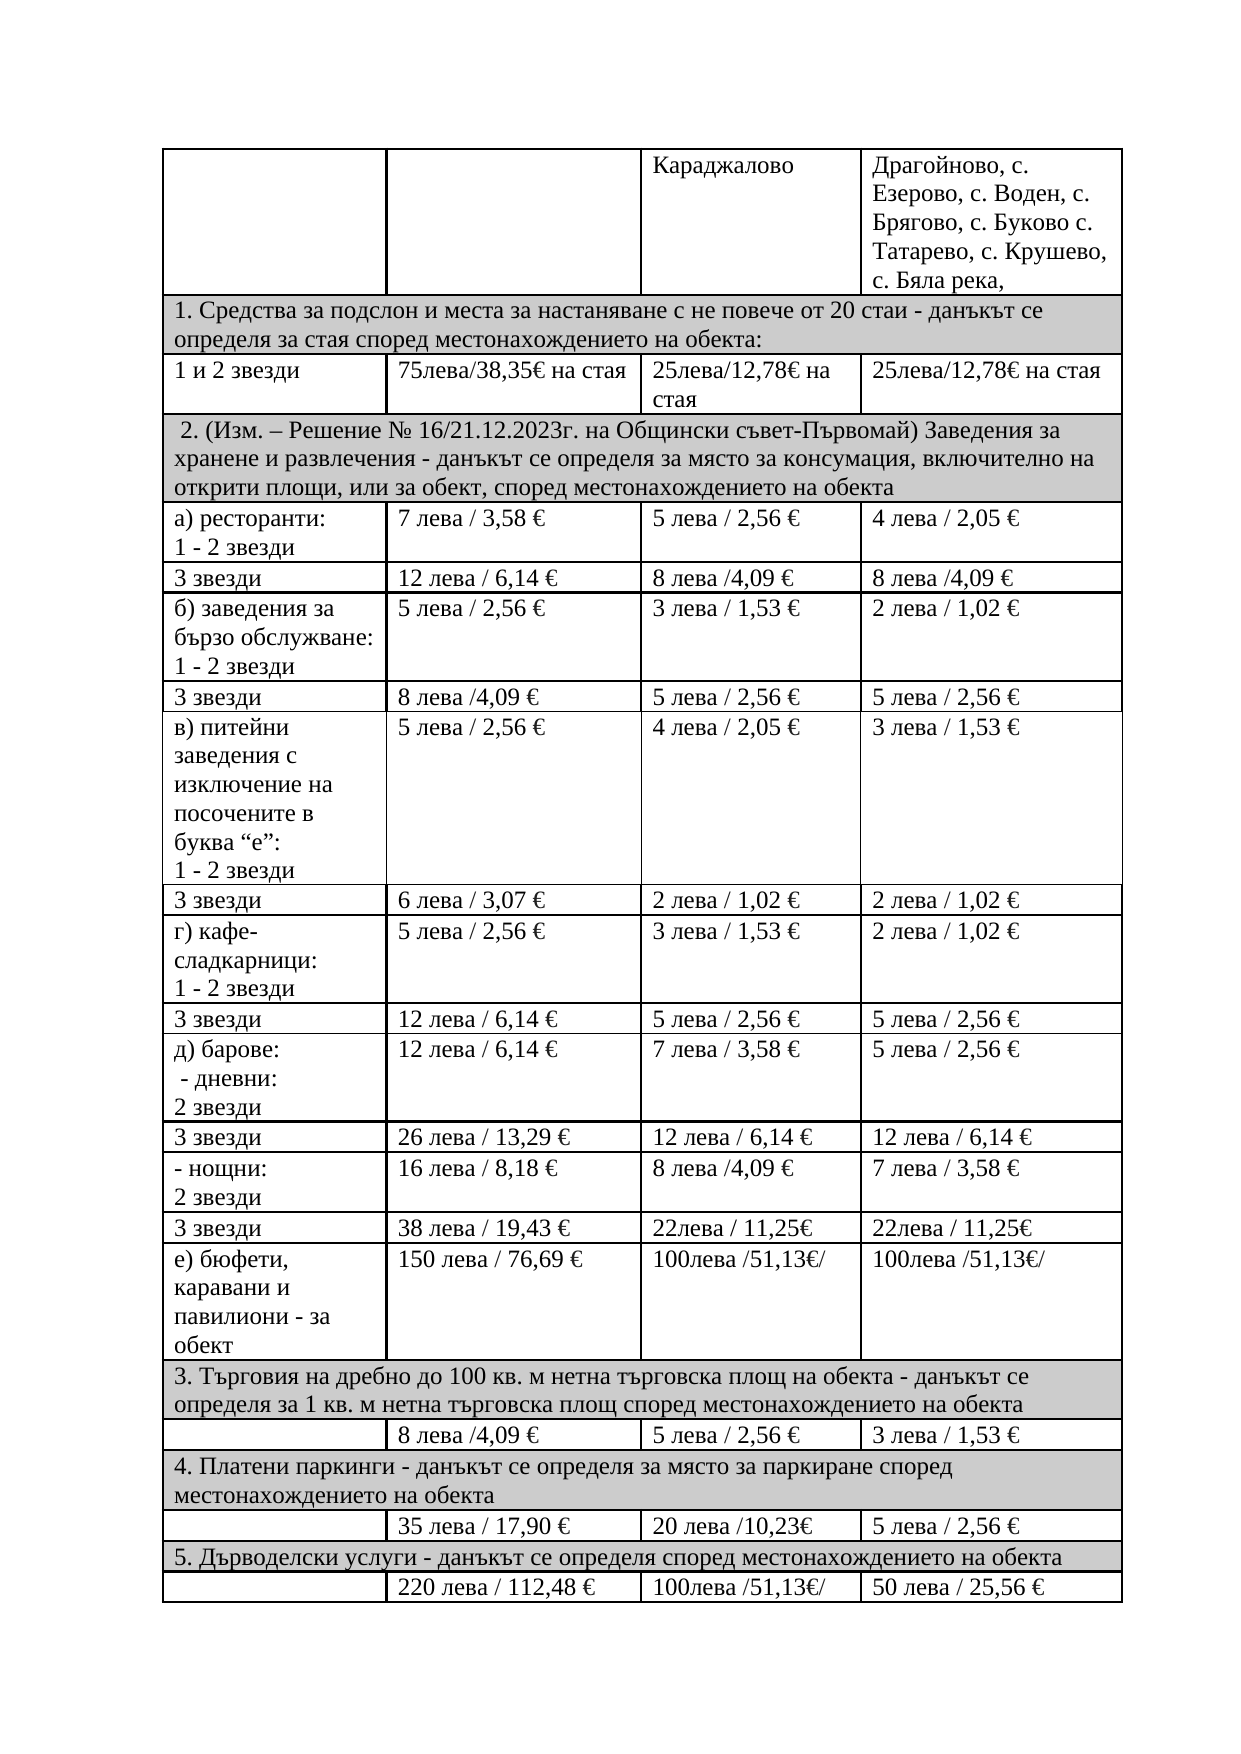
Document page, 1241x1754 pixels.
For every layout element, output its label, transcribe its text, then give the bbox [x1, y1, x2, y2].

table_cell 3 звезди [164, 885, 385, 914]
table_cell 22лева / 11,25€ [862, 1213, 1121, 1242]
table_cell 8 лева /4,09 € [388, 682, 640, 711]
table_cell 26 лева / 13,29 € [388, 1123, 640, 1151]
table_cell 5 лева / 2,56 € [642, 682, 860, 711]
table_cell 8 лева /4,09 € [642, 1153, 860, 1211]
table_cell 38 лева / 19,43 € [388, 1213, 640, 1242]
table_cell [164, 1573, 385, 1601]
table_cell г) кафе-сладкарници: 1 - 2 звезди [164, 916, 385, 1002]
table_cell 4 лева / 2,05 € [862, 503, 1121, 561]
table_cell 100лева /51,13€/ [642, 1573, 860, 1601]
table_header [164, 150, 385, 293]
table_cell 5 лева / 2,56 € [642, 1420, 860, 1449]
table_cell 150 лева / 76,69 € [388, 1244, 640, 1359]
table_cell 3 лева / 1,53 € [642, 594, 860, 680]
table_cell 7 лева / 3,58 € [862, 1153, 1121, 1211]
table_cell 25лева/12,78€ на стая [862, 355, 1121, 413]
table_cell 3 звезди [164, 563, 385, 591]
table_cell 5 лева / 2,56 € [862, 1004, 1121, 1033]
table_header [388, 150, 640, 293]
table_cell 12 лева / 6,14 € [642, 1123, 860, 1151]
table_cell 5 лева / 2,56 € [642, 503, 860, 561]
table_cell 4. Платени паркинги - данъкът се определя за място за паркиране според местонахождението на обекта [164, 1451, 1121, 1509]
table_cell 5. Дърводелски услуги - данъкът се определя според местонахождението на обекта [164, 1542, 1121, 1570]
table_cell 3. Търговия на дребно до 100 кв. м нетна търговска площ на обекта - данъкът се определя за 1 кв. м нетна търговска площ според местонахождението на обекта [164, 1361, 1121, 1418]
table_cell 3 лева / 1,53 € [862, 1420, 1121, 1449]
table_cell 3 лева / 1,53 € [642, 916, 860, 1002]
table_cell 3 звезди [164, 1123, 385, 1151]
table_cell 5 лева / 2,56 € [387, 712, 641, 884]
table_cell 100лева /51,13€/ [862, 1244, 1121, 1359]
table_cell 22лева / 11,25€ [642, 1213, 860, 1242]
table_cell 12 лева / 6,14 € [862, 1123, 1121, 1151]
table_cell 3 звезди [164, 1213, 385, 1242]
table_cell 12 лева / 6,14 € [388, 1034, 640, 1120]
table_cell [164, 1420, 385, 1449]
table_cell б) заведения за бързо обслужване: 1 - 2 звезди [164, 594, 385, 680]
table_cell 2 лева / 1,02 € [862, 594, 1121, 680]
table_cell 3 лева / 1,53 € [861, 712, 1122, 884]
table_cell 6 лева / 3,07 € [388, 885, 640, 914]
table_cell 7 лева / 3,58 € [642, 1034, 860, 1120]
table_cell 20 лева /10,23€ [642, 1511, 860, 1539]
table_cell 75лева/38,35€ на стая [388, 355, 640, 413]
table_cell 8 лева /4,09 € [388, 1420, 640, 1449]
table_cell 2 лева / 1,02 € [862, 916, 1121, 1002]
table_cell е) бюфети, каравани и павилиони - за обект [164, 1244, 385, 1359]
table_cell 5 лева / 2,56 € [862, 1511, 1121, 1539]
table_header Драгойново, с. Езерово, с. Воден, с. Брягово, с. Буково с. Татарево, с. Крушево, с. Бяла река, [862, 150, 1121, 293]
table_cell 8 лева /4,09 € [642, 563, 860, 591]
table_cell 5 лева / 2,56 € [388, 916, 640, 1002]
table_cell 5 лева / 2,56 € [862, 682, 1121, 711]
table_cell 2 лева / 1,02 € [862, 885, 1121, 914]
table_cell 8 лева /4,09 € [862, 563, 1121, 591]
table_cell 7 лева / 3,58 € [388, 503, 640, 561]
table_cell 5 лева / 2,56 € [642, 1004, 860, 1033]
table_cell 3 звезди [164, 682, 385, 711]
table_cell 100лева /51,13€/ [642, 1244, 860, 1359]
table_cell д) барове: - дневни: 2 звезди [164, 1034, 385, 1120]
table_cell 5 лева / 2,56 € [862, 1034, 1121, 1120]
table_cell 16 лева / 8,18 € [388, 1153, 640, 1211]
table_cell 25лева/12,78€ на стая [642, 355, 860, 413]
table_cell 35 лева / 17,90 € [388, 1511, 640, 1539]
table_cell 12 лева / 6,14 € [388, 563, 640, 591]
table_cell 3 звезди [164, 1004, 385, 1033]
table_cell 5 лева / 2,56 € [388, 594, 640, 680]
table_cell 1 и 2 звезди [164, 355, 385, 413]
table_cell 1. Средства за подслон и места за настаняване с не повече от 20 стаи - данъкът се определя за стая според местонахождението на обекта: [164, 296, 1121, 353]
table_cell 12 лева / 6,14 € [388, 1004, 640, 1033]
table_cell а) ресторанти: 1 - 2 звезди [164, 503, 385, 561]
table_cell 2. (Изм. – Решение № 16/21.12.2023г. на Общински съвет-Първомай) Заведения за хранене и развлечения - данъкът се определя за място за консумация, включително на открити площи, или за обект, според местонахождението на обекта [164, 415, 1121, 501]
table_cell 50 лева / 25,56 € [862, 1573, 1121, 1601]
table_cell 220 лева / 112,48 € [388, 1573, 640, 1601]
table_cell в) питейни заведения с изключение на посочените в буква “е”: 1 - 2 звезди [163, 712, 386, 884]
table_cell 4 лева / 2,05 € [642, 712, 860, 884]
table_cell 2 лева / 1,02 € [642, 885, 860, 914]
table_cell - нощни: 2 звезди [164, 1153, 385, 1211]
table_header Караджалово [642, 150, 860, 293]
table_cell [164, 1511, 385, 1539]
